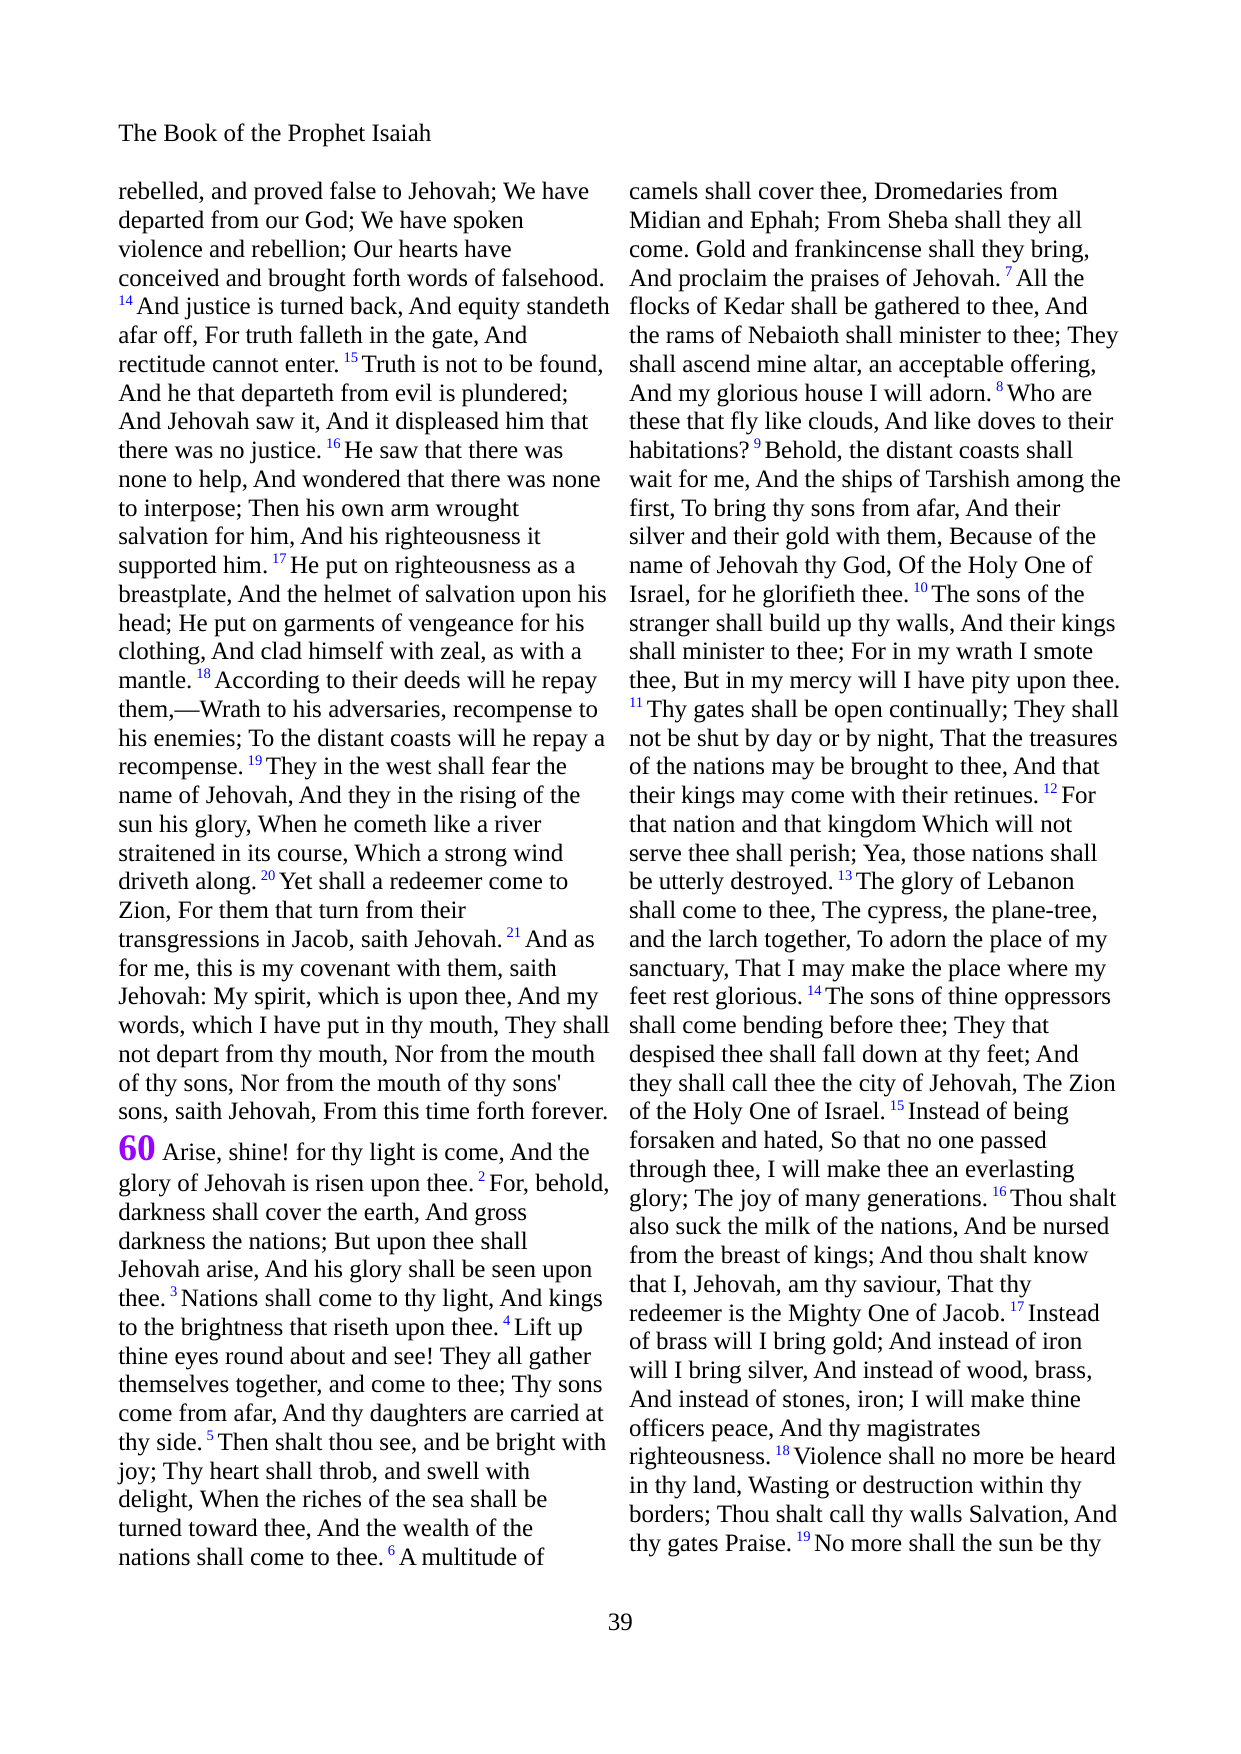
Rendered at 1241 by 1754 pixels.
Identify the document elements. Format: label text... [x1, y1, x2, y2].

text 60 Arise, shine! for thy light is come, And the glory of Jehovah is risen upon thee. 2 For, behold, darkness shall cover the earth, And gross darkness the nations; But upon thee shall Jehovah arise, And his glory shall be seen upon thee. 3 Nations shall come to thy light, And kings to the brightness that riseth upon thee. 4 Lift up thine eyes round about and see! They all gather themselves together, and come to thee; Thy sons come from afar, And thy daughters are carried at thy side. 5 Then shalt thou see, and be bright with joy; Thy heart shall throb, and swell with delight, When the riches of the sea shall be turned toward thee, And the wealth of the nations shall come to thee. 6 A multitude of [118, 1125, 611, 1571]
text rebelled, and proved false to Jehovah; We have departed from our God; We have spoken violence and rebellion; Our hearts have conceived and brought forth words of falsehood. 14 And justice is turned back, And equity standeth afar off, For truth falleth in the gate, And rectitude cannot enter. 15 Truth is not to be found, And he that departeth from evil is plundered; And Jehovah saw it, And it displeased him that there was no justice. 16 He saw that there was none to help, And wondered that there was none to interpose; Then his own arm wrought salvation for him, And his righteousness it supported him. 17 He put on righteousness as a breastplate, And the helmet of salvation upon his head; He put on garments of vengeance for his clothing, And clad himself with zeal, as with a mantle. 18 According to their deeds will he repay them,—Wrath to his adversaries, recompense to his enemies; To the distant coasts will he repay a recompense. 19 They in the west shall fear the name of Jehovah, And they in the rising of the sun his glory, When he cometh like a river straitened in its course, Which a strong wind driveth along. 20 Yet shall a redeemer come to Zion, For them that turn from their transgressions in Jacob, saith Jehovah. 21 And as for me, this is my covenant with them, saith Jehovah: My spirit, which is upon thee, And my words, which I have put in thy mouth, They shall not depart from thy mouth, Nor from the mouth of thy sons, Nor from the mouth of thy sons' sons, saith Jehovah, From this time forth forever. [118, 176, 611, 1125]
text camels shall cover thee, Dromedaries from Midian and Ephah; From Sheba shall they all come. Gold and frankincense shall they bring, And proclaim the praises of Jehovah. 7 All the flocks of Kedar shall be gathered to thee, And the rams of Nebaioth shall minister to thee; They shall ascend mine altar, an acceptable offering, And my glorious house I will adorn. 8 Who are these that fly like clouds, And like doves to their habitations? 9 Behold, the distant coasts shall wait for me, And the ships of Tarshish among the first, To bring thy sons from afar, And their silver and their gold with them, Because of the name of Jehovah thy God, Of the Holy One of Israel, for he glorifieth thee. 10 The sons of the stranger shall build up thy walls, And their kings shall minister to thee; For in my wrath I smote thee, But in my mercy will I have pity upon thee. 11 Thy gates shall be open continually; They shall not be shut by day or by night, That the treasures of the nations may be brought to thee, And that their kings may come with their retinues. 12 For that nation and that kingdom Which will not serve thee shall perish; Yea, those nations shall be utterly destroyed. 13 The glory of Lebanon shall come to thee, The cypress, the plane-tree, and the larch together, To adorn the place of my sanctuary, That I may make the place where my feet rest glorious. 14 The sons of thine oppressors shall come bending before thee; They that despised thee shall fall down at thy feet; And they shall call thee the city of Jehovah, The Zion of the Holy One of Israel. 15 Instead of being forsaken and hated, So that no one passed through thee, I will make thee an everlasting glory; The joy of many generations. 16 Thou shalt also suck the milk of the nations, And be nursed from the breast of kings; And thou shalt know that I, Jehovah, am thy saviour, That thy redeemer is the Mighty One of Jacob. 17 Instead of brass will I bring gold; And instead of iron will I bring silver, And instead of wood, brass, And instead of stones, iron; I will make thine officers peace, And thy magistrates righteousness. 18 Violence shall no more be heard in thy land, Wasting or destruction within thy borders; Thou shalt call thy walls Salvation, And thy gates Praise. 19 No more shall the sun be thy [629, 176, 1122, 1556]
